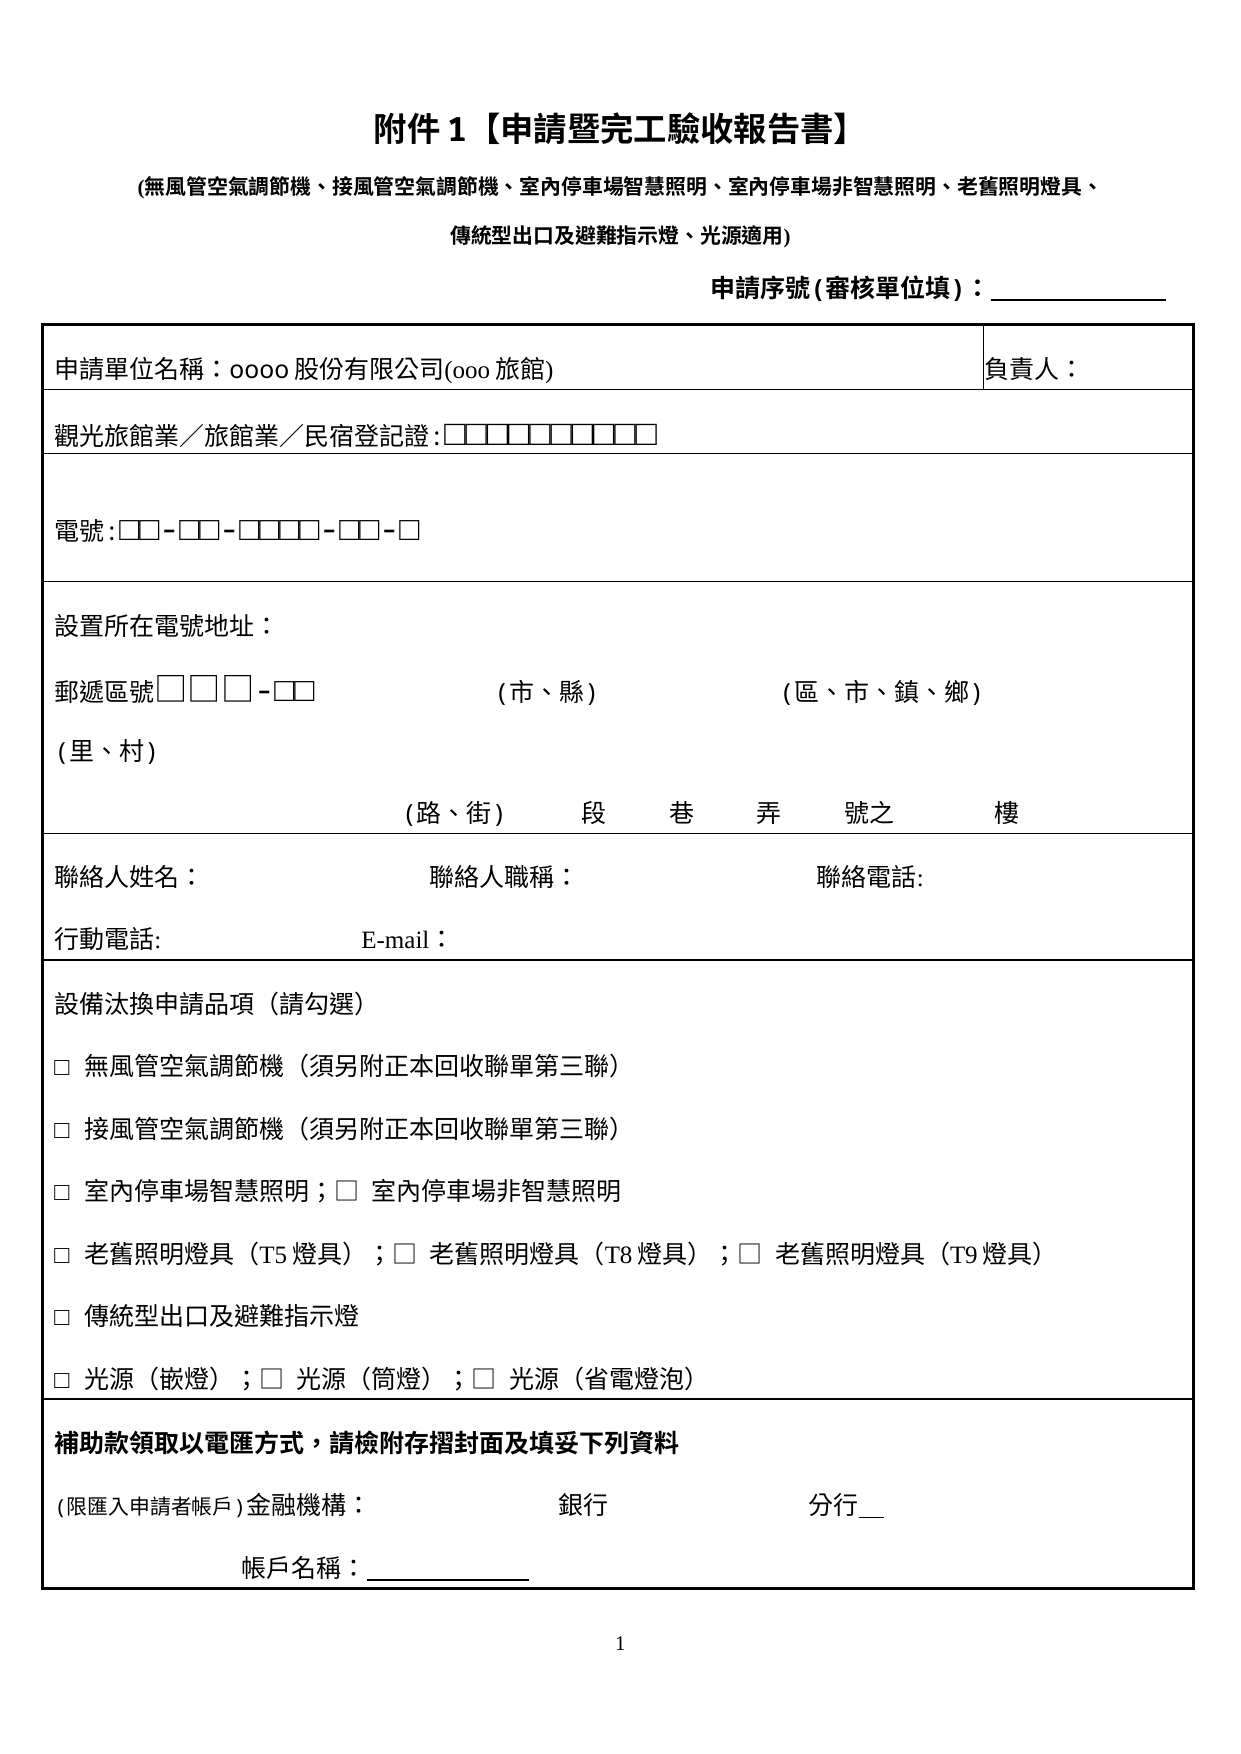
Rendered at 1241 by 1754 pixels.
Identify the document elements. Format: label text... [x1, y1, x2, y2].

table_cell 電號:□□-□□-□□□□-□□-□ [44, 454, 745, 581]
table_header 申請單位名稱：oooo股份有限公司(ooo旅館) [44, 326, 983, 389]
table_cell 觀光旅館業／旅館業／民宿登記證:□□□□□□□□□□ [44, 390, 1192, 453]
table_cell 補助款領取以電匯方式，請檢附存摺封面及填妥下列資料 (限匯入申請者帳戶)金融機構： 銀行 分行 帳戶名稱： [44, 1400, 1192, 1587]
table_cell 聯絡人姓名： 聯絡人職稱： 聯絡電話: 行動電話: E-mail： [44, 834, 1192, 959]
table_cell [745, 454, 1192, 517]
table_header 負責人： [984, 326, 1192, 389]
table_cell 設置所在電號地址： 郵遞區號□□□-□□ (市、縣) (區、市、鎮、鄉) (里、村) (路、街) 段 巷 弄 號之 樓 [44, 582, 1192, 832]
text 傳統型出口及避難指示燈、光源適用) [75, 219, 1165, 249]
text 申請序號(審核單位填)： [75, 268, 1165, 304]
text (無風管空氣調節機、接風管空氣調節機、室內停車場智慧照明、室內停車場非智慧照明、老舊照明燈具、 [75, 170, 1165, 200]
table_cell [745, 517, 1192, 581]
text 附件1【申請暨完工驗收報告書】 [75, 103, 1165, 151]
table_cell 設備汰換申請品項（請勾選） □ 無風管空氣調節機（須另附正本回收聯單第三聯） □ 接風管空氣調節機（須另附正本回收聯單第三聯） □ 室內停車場智慧照明；□ 室內停車場非智慧照明 □ 老舊照明燈具（T5燈具）；□ 老舊照明燈具（T8燈具）；□ 老舊照明燈具（T9燈具） □ 傳統型出口及避難指示燈 □ 光源（嵌燈）；□ 光源（筒燈）；□ 光源（省電燈泡） [44, 961, 1192, 1398]
